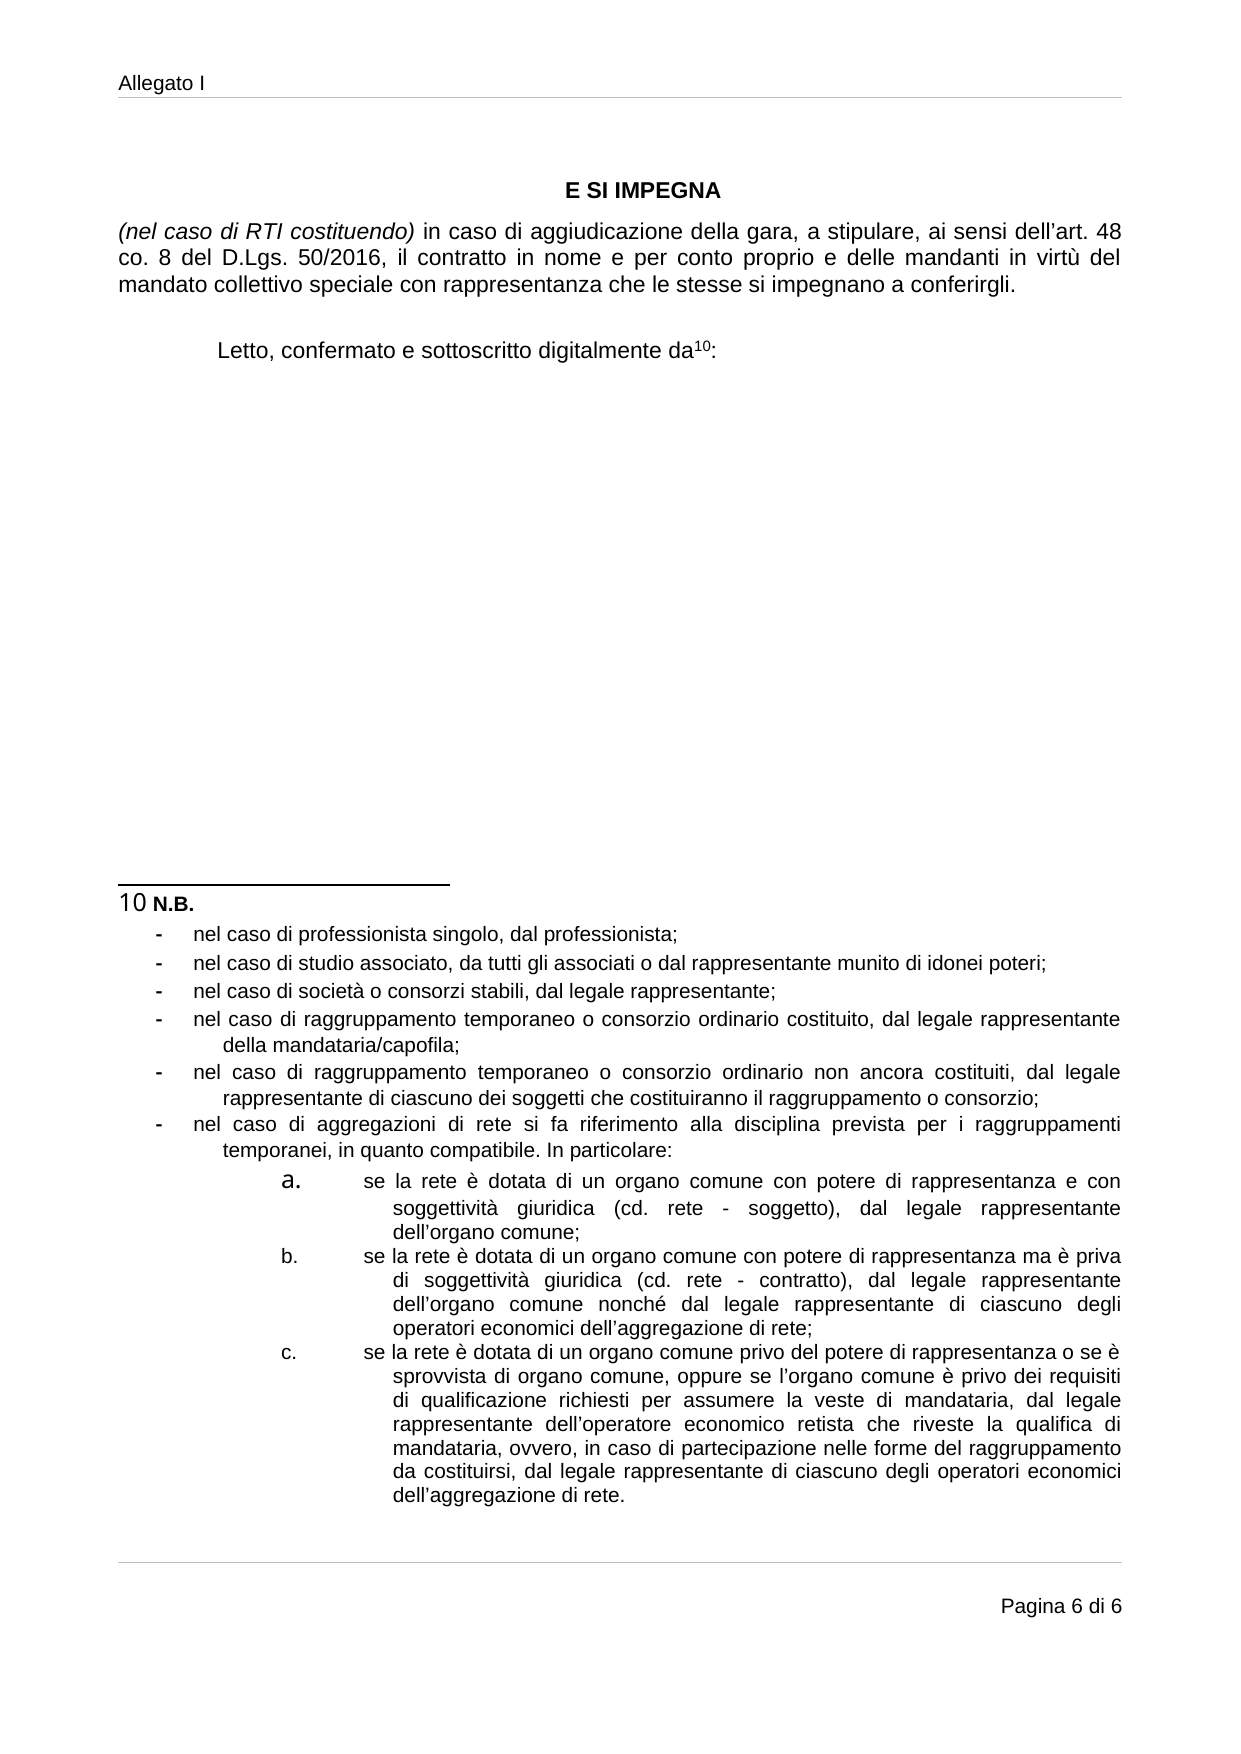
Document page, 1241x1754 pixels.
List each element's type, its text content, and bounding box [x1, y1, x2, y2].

list nel caso di raggruppamento temporaneo o consorzio ordinario costituito, dal legale rappresentante della mandataria/capofila; [156, 1004, 1122, 1057]
text E SI IMPEGNA [170, 177, 1122, 203]
list se la rete è dotata di un organo comune privo del potere di rappresentanza o se è sprovvista di organo comune, oppure se l’organo comune è privo dei requisiti di qualificazione richiesti per assumere la veste di mandataria, dal legale rappresentante dell’operatore economico retista che riveste la qualifica di mandataria, ovvero, in caso di partecipazione nelle forme del raggruppamento da costituirsi, dal legale rappresentante di ciascuno degli operatori economici dell’aggregazione di rete. [281, 1339, 1122, 1507]
list se la rete è dotata di un organo comune con potere di rappresentanza ma è priva di soggettività giuridica (cd. rete - contratto), dal legale rappresentante dell’organo comune nonché dal legale rappresentante di ciascuno degli operatori economici dell’aggregazione di rete; [281, 1244, 1122, 1339]
text (nel caso di RTI costituendo) in caso di aggiudicazione della gara, a stipulare, ai sensi dell’art. 48 co. 8 del D.Lgs. 50/2016, il contratto in nome e per conto proprio e delle mandanti in virtù del mandato collettivo speciale con rappresentanza che le stesse si impegnano a conferirgli. [118, 218, 1122, 297]
list nel caso di professionista singolo, dal professionista; [156, 919, 1122, 948]
list nel caso di società o consorzi stabili, dal legale rappresentante; [156, 976, 1122, 1004]
list nel caso di raggruppamento temporaneo o consorzio ordinario non ancora costituiti, dal legale rappresentante di ciascuno dei soggetti che costituiranno il raggruppamento o consorzio; [156, 1057, 1122, 1109]
list nel caso di aggregazioni di rete si fa riferimento alla disciplina prevista per i raggruppamenti temporanei, in quanto compatibile. In particolare: [156, 1109, 1122, 1162]
list nel caso di studio associato, da tutti gli associati o dal rappresentante munito di idonei poteri; [156, 948, 1122, 976]
list se la rete è dotata di un organo comune con potere di rappresentanza e con soggettività giuridica (cd. rete - soggetto), dal legale rappresentante dell’organo comune; [281, 1162, 1122, 1244]
text N.B. [118, 885, 1122, 919]
text Letto, confermato e sottoscritto digitalmente da: [118, 337, 1122, 364]
